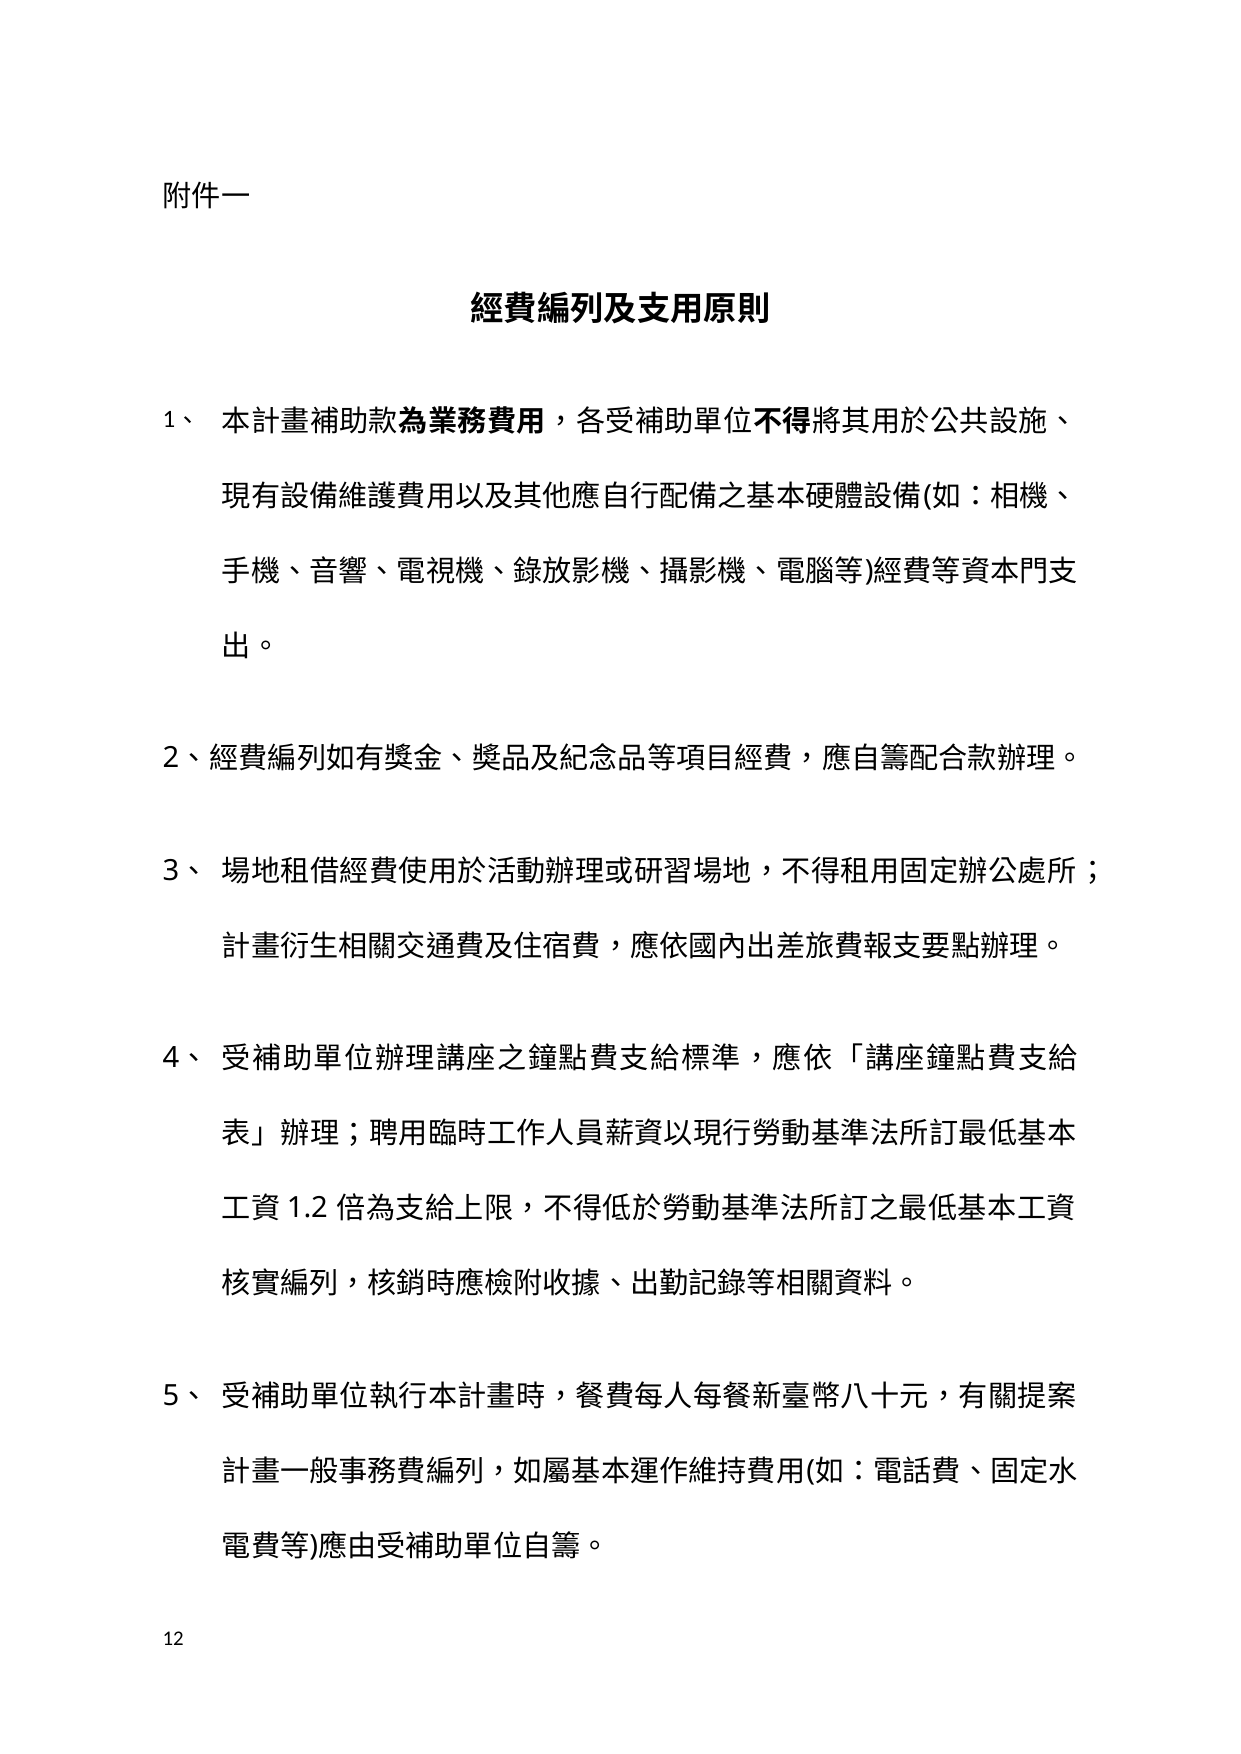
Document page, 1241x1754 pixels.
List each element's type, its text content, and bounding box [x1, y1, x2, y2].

list 本計畫補助款為業務費用，各受補助單位不得將其用於公共設施、現有設備維護費用以及其他應自行配備之基本硬體設備(如：相機、手機、音響、電視機、錄放影機、攝影機、電腦等)經費等資本門支出。 [162, 375, 1078, 675]
text 附件一 [162, 150, 1078, 225]
list 場地租借經費使用於活動辦理或研習場地，不得租用固定辦公處所；計畫衍生相關交通費及住宿費，應依國內出差旅費報支要點辦理。 [162, 825, 1078, 975]
list 經費編列如有獎金、奬品及紀念品等項目經費，應自籌配合款辦理。 [162, 712, 1078, 787]
list 受補助單位辦理講座之鐘點費支給標準，應依「講座鐘點費支給表」辦理；聘用臨時工作人員薪資以現行勞動基準法所訂最低基本工資1.2 倍為支給上限，不得低於勞動基準法所訂之最低基本工資核實編列，核銷時應檢附收據、出勤記錄等相關資料。 [162, 1012, 1078, 1312]
text 經費編列及支用原則 [162, 262, 1078, 337]
list 受補助單位執行本計畫時，餐費每人每餐新臺幣八十元，有關提案計畫一般事務費編列，如屬基本運作維持費用(如：電話費、固定水電費等)應由受補助單位自籌。 [162, 1350, 1078, 1575]
